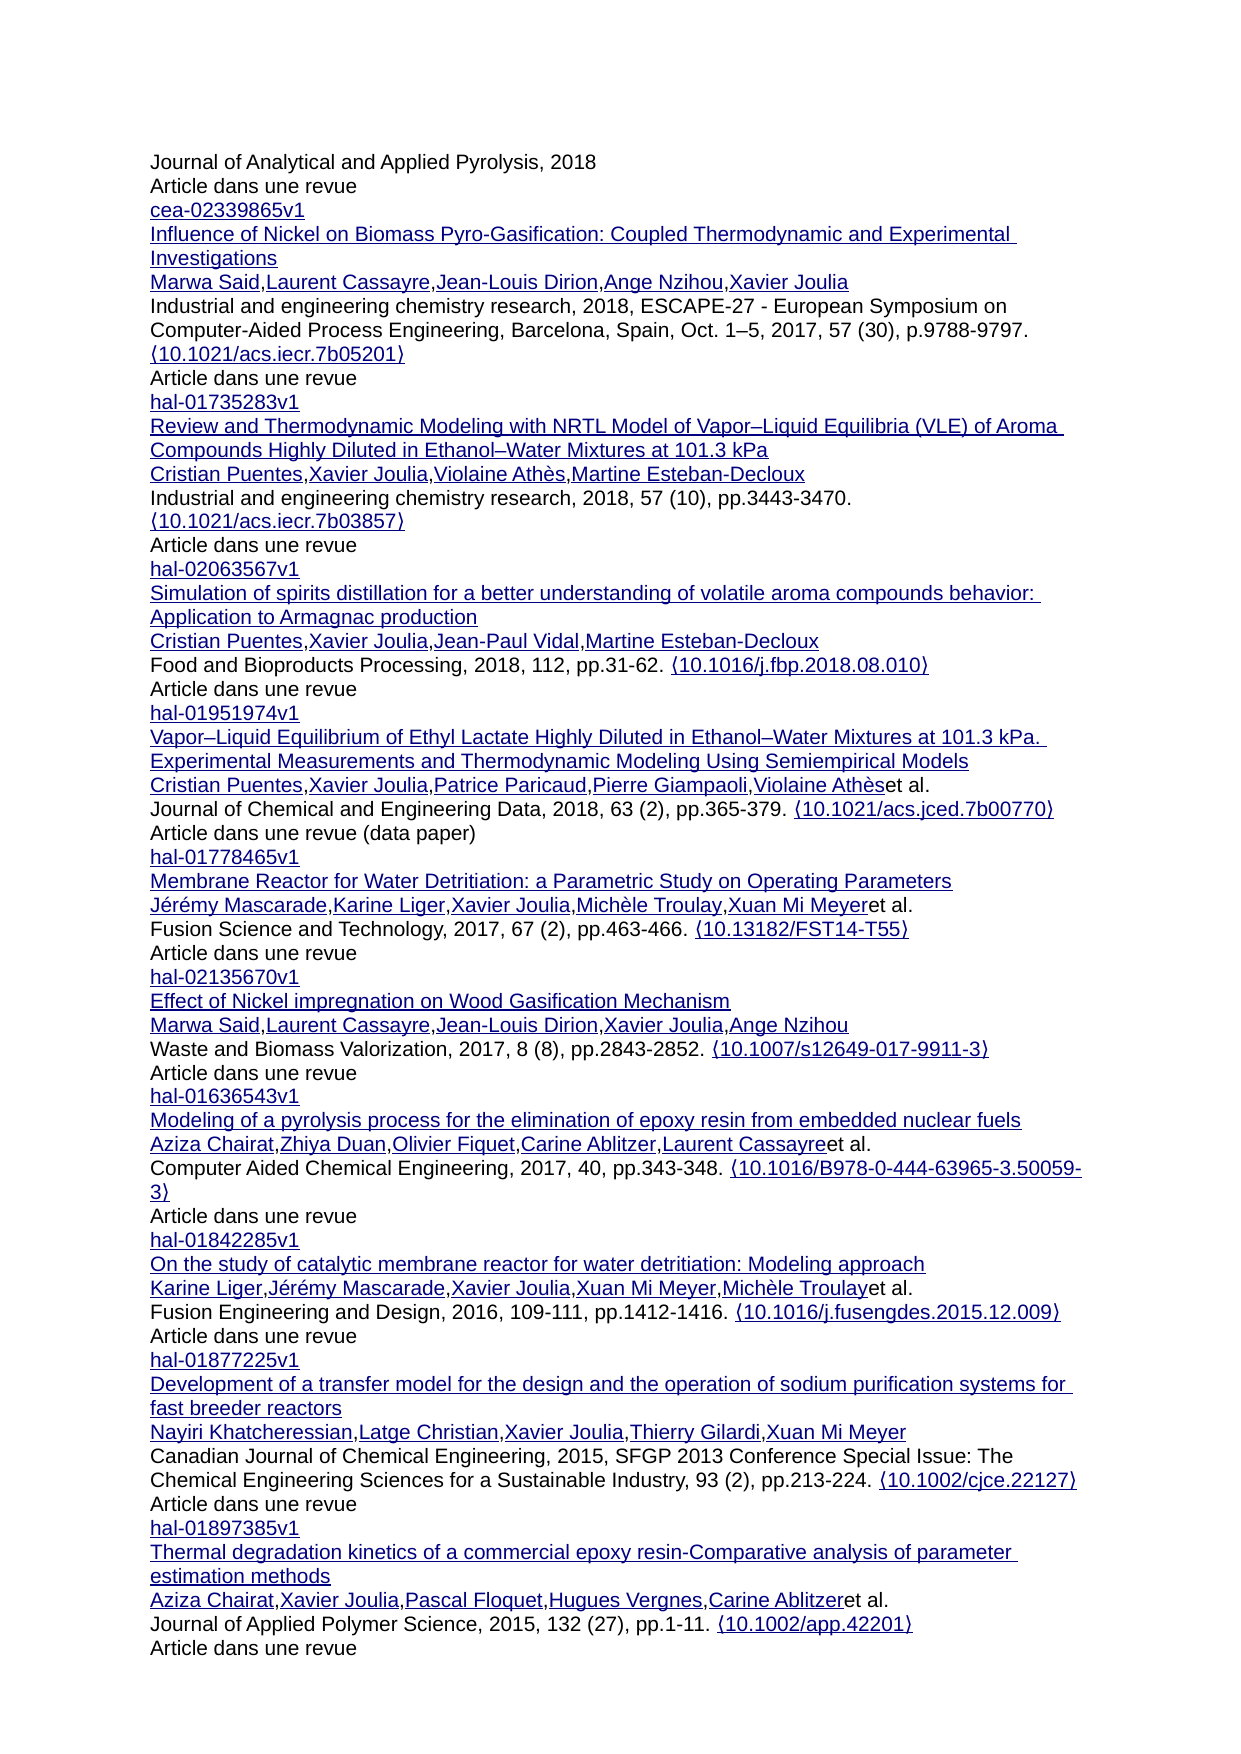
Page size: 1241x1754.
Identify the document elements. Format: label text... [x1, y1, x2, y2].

table_cell Effect of Nickel impregnation on Wood Gasification Mechanism Marwa Said,Laurent Cassayre,Jean-Louis Dirion,Xavier Joulia,Ange Nzihou Waste and Biomass Valorization, 2017, 8 (8), pp.2843-2852. ⟨10.1007/s12649-017-9911-3⟩ Article dans une revue hal-01636543v1 [150, 989, 1090, 1108]
table_cell Review and Thermodynamic Modeling with NRTL Model of Vapor–Liquid Equilibria (VLE) of Aroma Compounds Highly Diluted in Ethanol–Water Mixtures at 101.3 kPa Cristian Puentes,Xavier Joulia,Violaine Athès,Martine Esteban-Decloux Industrial and engineering chemistry research, 2018, 57 (10), pp.3443-3470. ⟨10.1021/acs.iecr.7b03857⟩ Article dans une revue hal-02063567v1 [150, 414, 1090, 581]
table_cell Journal of Analytical and Applied Pyrolysis, 2018 Article dans une revue cea-02339865v1 [150, 150, 1090, 222]
table_cell Thermal degradation kinetics of a commercial epoxy resin-Comparative analysis of parameter estimation methods Aziza Chairat,Xavier Joulia,Pascal Floquet,Hugues Vergnes,Carine Ablitzeret al. Journal of Applied Polymer Science, 2015, 132 (27), pp.1-11. ⟨10.1002/app.42201⟩ Article dans une revue [150, 1540, 1090, 1659]
table_cell Simulation of spirits distillation for a better understanding of volatile aroma compounds behavior: Application to Armagnac production Cristian Puentes,Xavier Joulia,Jean-Paul Vidal,Martine Esteban-Decloux Food and Bioproducts Processing, 2018, 112, pp.31-62. ⟨10.1016/j.fbp.2018.08.010⟩ Article dans une revue hal-01951974v1 [150, 581, 1090, 725]
table_cell On the study of catalytic membrane reactor for water detritiation: Modeling approach Karine Liger,Jérémy Mascarade,Xavier Joulia,Xuan Mi Meyer,Michèle Troulayet al. Fusion Engineering and Design, 2016, 109-111, pp.1412-1416. ⟨10.1016/j.fusengdes.2015.12.009⟩ Article dans une revue hal-01877225v1 [150, 1252, 1090, 1372]
table_cell Development of a transfer model for the design and the operation of sodium purification systems for fast breeder reactors Nayiri Khatcheressian,Latge Christian,Xavier Joulia,Thierry Gilardi,Xuan Mi Meyer Canadian Journal of Chemical Engineering, 2015, SFGP 2013 Conference Special Issue: The Chemical Engineering Sciences for a Sustainable Industry, 93 (2), pp.213-224. ⟨10.1002/cjce.22127⟩ Article dans une revue hal-01897385v1 [150, 1372, 1090, 1539]
table_cell Membrane Reactor for Water Detritiation: a Parametric Study on Operating Parameters Jérémy Mascarade,Karine Liger,Xavier Joulia,Michèle Troulay,Xuan Mi Meyeret al. Fusion Science and Technology, 2017, 67 (2), pp.463-466. ⟨10.13182/FST14-T55⟩ Article dans une revue hal-02135670v1 [150, 869, 1090, 988]
table_cell Modeling of a pyrolysis process for the elimination of epoxy resin from embedded nuclear fuels Aziza Chairat,Zhiya Duan,Olivier Fiquet,Carine Ablitzer,Laurent Cassayreet al. Computer Aided Chemical Engineering, 2017, 40, pp.343-348. ⟨10.1016/B978-0-444-63965-3.50059-3⟩ Article dans une revue hal-01842285v1 [150, 1108, 1090, 1252]
table_cell Vapor–Liquid Equilibrium of Ethyl Lactate Highly Diluted in Ethanol–Water Mixtures at 101.3 kPa. Experimental Measurements and Thermodynamic Modeling Using Semiempirical Models Cristian Puentes,Xavier Joulia,Patrice Paricaud,Pierre Giampaoli,Violaine Athèset al. Journal of Chemical and Engineering Data, 2018, 63 (2), pp.365-379. ⟨10.1021/acs.jced.7b00770⟩ Article dans une revue (data paper) hal-01778465v1 [150, 725, 1090, 869]
table_cell Influence of Nickel on Biomass Pyro-Gasification: Coupled Thermodynamic and Experimental Investigations Marwa Said,Laurent Cassayre,Jean-Louis Dirion,Ange Nzihou,Xavier Joulia Industrial and engineering chemistry research, 2018, ESCAPE-27 - European Symposium on Computer-Aided Process Engineering, Barcelona, Spain, Oct. 1–5, 2017, 57 (30), p.9788-9797. ⟨10.1021/acs.iecr.7b05201⟩ Article dans une revue hal-01735283v1 [150, 222, 1090, 413]
